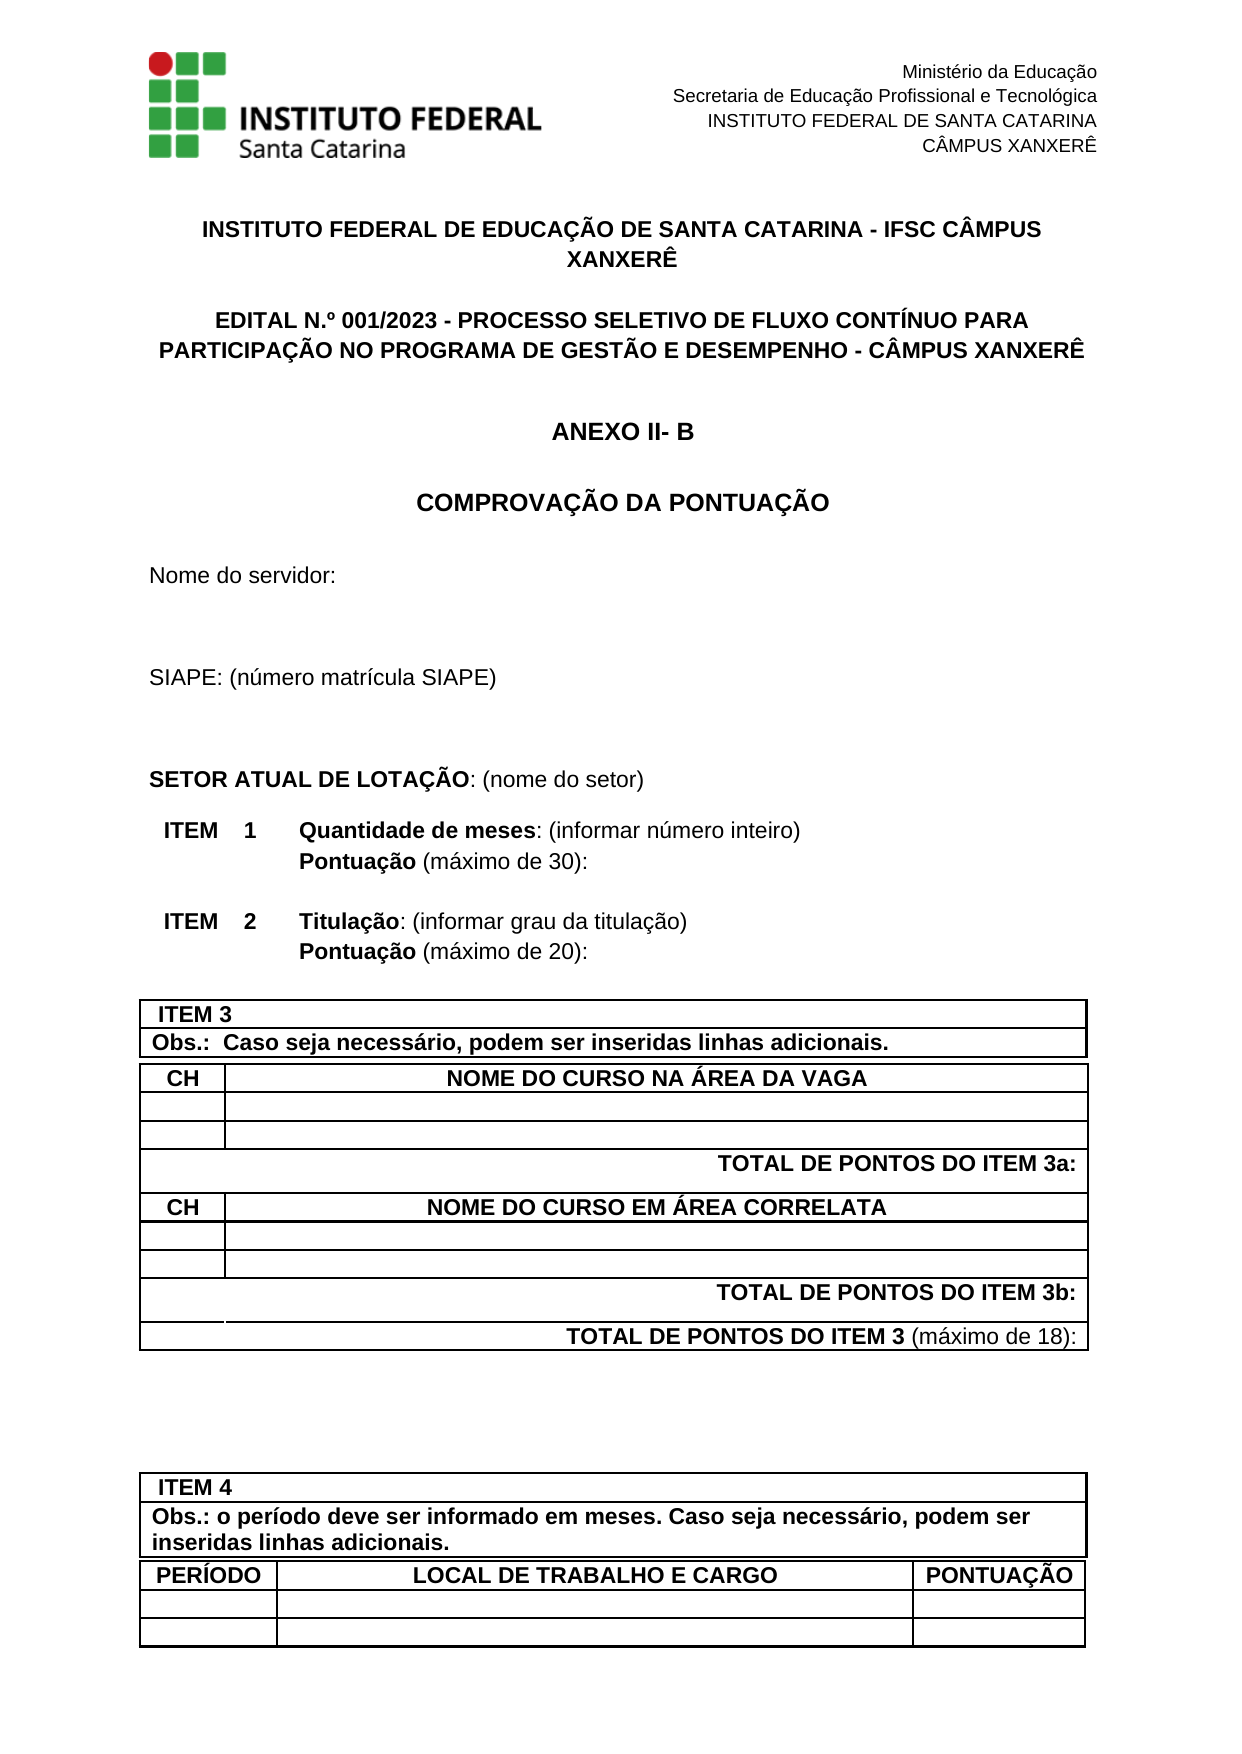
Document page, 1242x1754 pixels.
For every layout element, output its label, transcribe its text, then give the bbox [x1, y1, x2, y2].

text Nome do servidor: [149, 562, 1097, 589]
table_cell [226, 1251, 1087, 1277]
table_cell [278, 1591, 912, 1617]
table_cell [141, 1591, 276, 1617]
text COMPROVAÇÃO DA PONTUAÇÃO [149, 488, 1097, 516]
subtitle ANEXO II- B [149, 417, 1097, 446]
table_cell TOTAL DE PONTOS DO ITEM 3b: [141, 1279, 1087, 1321]
table_cell [226, 1223, 1087, 1249]
text Pontuação (máximo de 30): [163, 848, 1097, 874]
table_cell [141, 1122, 224, 1148]
text EDITAL N.º 001/2023 - PROCESSO SELETIVO DE FLUXO CONTÍNUO PARA PARTICIPAÇÃO NO PROGRAMA DE GESTÃO E DESEMPENHO - CÂMPUS XANXERÊ [149, 307, 1095, 363]
table_cell [278, 1619, 912, 1645]
text Pontuação (máximo de 20): [149, 938, 1097, 965]
table_header PONTUAÇÃO [914, 1562, 1084, 1588]
table_cell Obs.: Caso seja necessário, podem ser inseridas linhas adicionais. [141, 1029, 1085, 1056]
table_cell [141, 1619, 276, 1645]
table_cell Obs.: o período deve ser informado em meses. Caso seja necessário, podem ser inseridas linhas adicionais. [141, 1503, 1085, 1556]
table_cell NOME DO CURSO EM ÁREA CORRELATA [226, 1194, 1087, 1220]
text SIAPE: (número matrícula SIAPE) [149, 664, 1097, 691]
table_cell [914, 1591, 1084, 1617]
table_cell [914, 1619, 1084, 1645]
table_header NOME DO CURSO NA ÁREA DA VAGA [226, 1065, 1087, 1091]
table_header ITEM 4 [141, 1474, 1085, 1501]
table_cell CH [141, 1194, 224, 1220]
picture [148, 52, 542, 158]
table_cell TOTAL DE PONTOS DO ITEM 3a: [141, 1150, 1087, 1192]
table_header LOCAL DE TRABALHO E CARGO [278, 1562, 912, 1588]
table_header PERÍODO [141, 1562, 276, 1588]
table_cell [141, 1093, 224, 1120]
table_header ITEM 3 [141, 1001, 1085, 1027]
table_cell [141, 1323, 224, 1349]
table_cell TOTAL DE PONTOS DO ITEM 3 (máximo de 18): [226, 1323, 1087, 1349]
text ITEM 1 Quantidade de meses: (informar número inteiro) [163, 817, 1097, 844]
text SETOR ATUAL DE LOTAÇÃO: (nome do setor) [149, 766, 1097, 793]
table_header CH [141, 1065, 224, 1091]
table_cell [226, 1093, 1087, 1120]
table_cell [141, 1251, 224, 1277]
table_cell [141, 1223, 224, 1249]
table_cell [226, 1122, 1087, 1148]
text INSTITUTO FEDERAL DE EDUCAÇÃO DE SANTA CATARINA - IFSC CÂMPUS XANXERÊ [149, 216, 1095, 273]
text ITEM 2 Titulação: (informar grau da titulação) [163, 908, 1097, 934]
